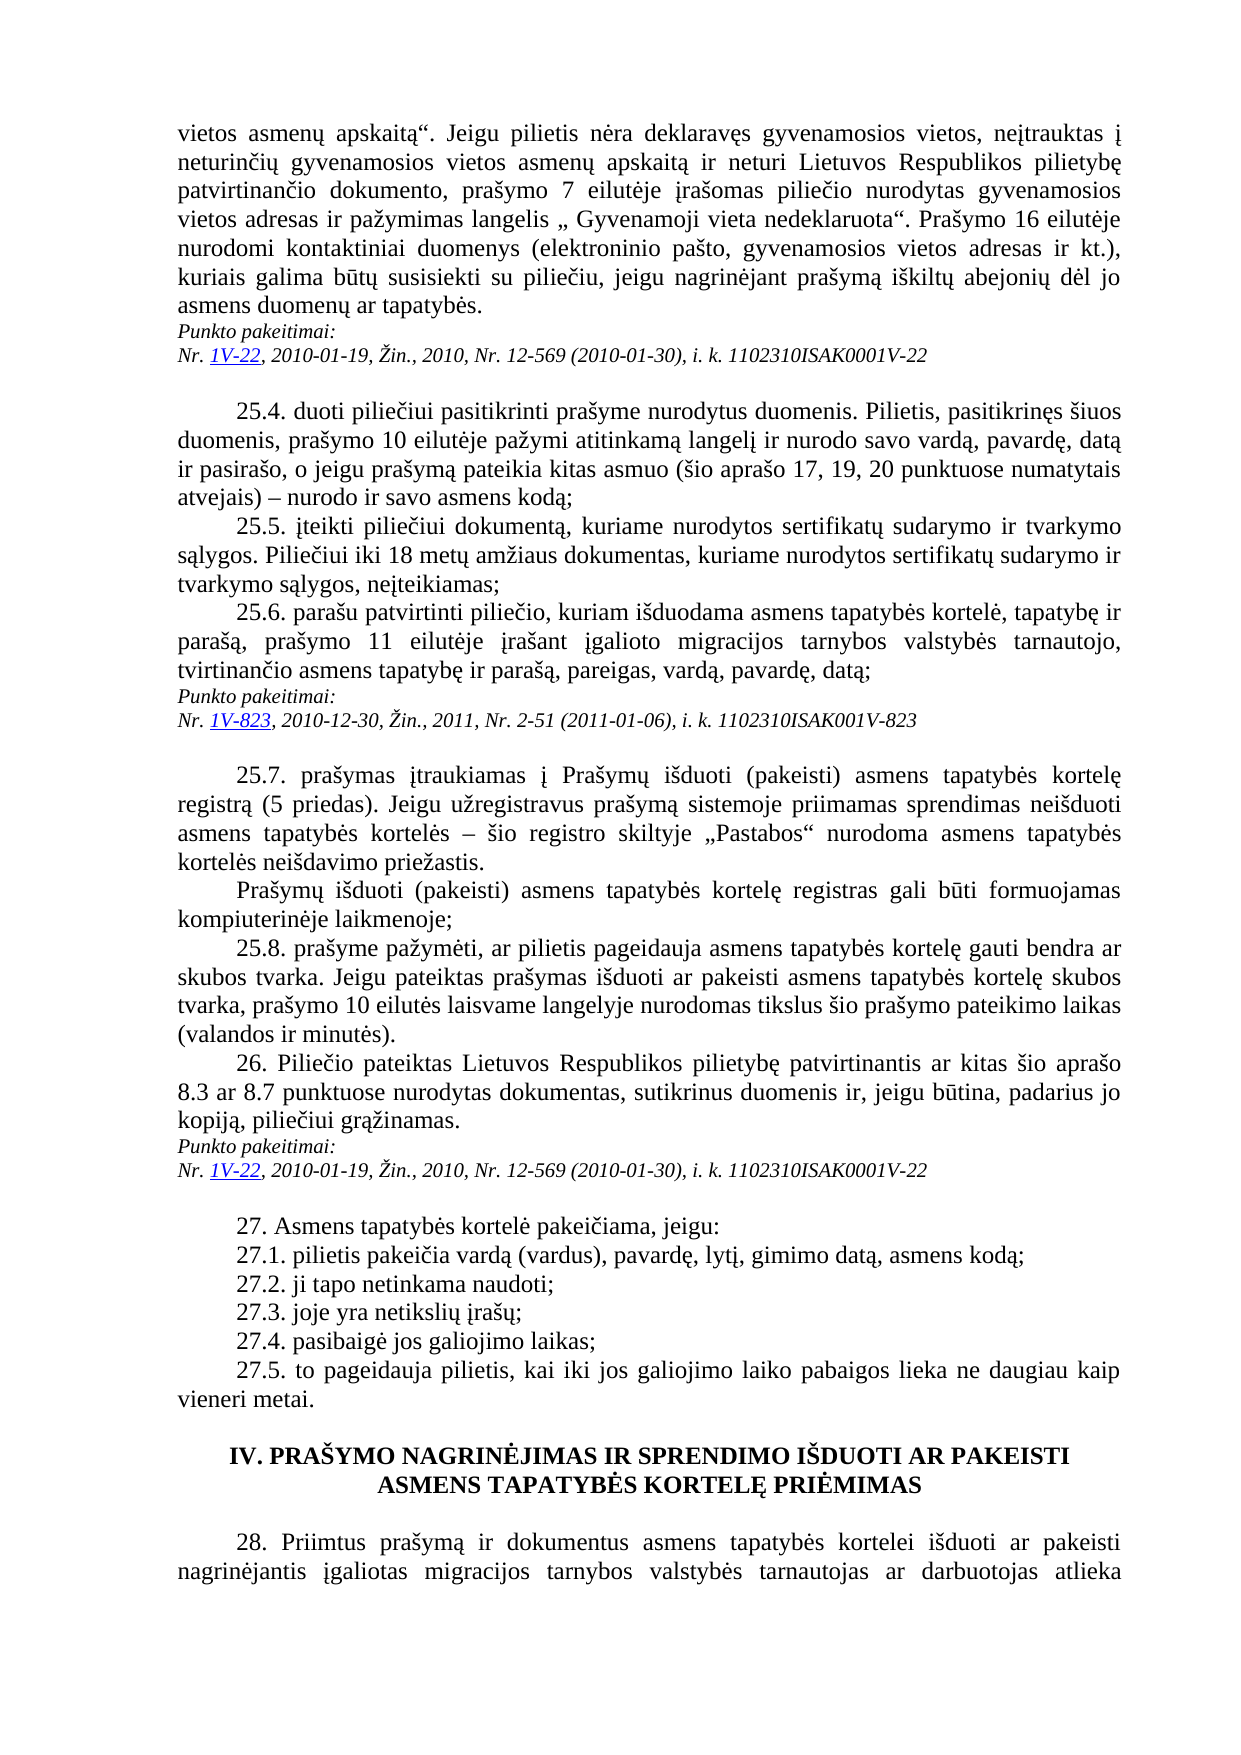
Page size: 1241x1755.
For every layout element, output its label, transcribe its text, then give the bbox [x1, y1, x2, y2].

text 27.2. ji tapo netinkama naudoti; [177, 1269, 1122, 1297]
text Punkto pakeitimai: [177, 1134, 1122, 1158]
text Prašymų išduoti (pakeisti) asmens tapatybės kortelę registras gali būti formuojamas kompiuterinėje laikmenoje; [177, 876, 1122, 933]
text 25.6. parašu patvirtinti piliečio, kuriam išduodama asmens tapatybės kortelė, tapatybę ir parašą, prašymo 11 eilutėje įrašant įgalioto migracijos tarnybos valstybės tarnautojo, tvirtinančio asmens tapatybę ir parašą, pareigas, vardą, pavardę, datą; [177, 597, 1122, 684]
text 27.3. joje yra netikslių įrašų; [177, 1297, 1122, 1326]
text Punkto pakeitimai: [177, 684, 1122, 708]
text 27.4. pasibaigė jos galiojimo laikas; [177, 1326, 1122, 1355]
text IV. PRAŠYMO NAGRINĖJIMAS IR SPRENDIMO IŠDUOTI AR PAKEISTI ASMENS TAPATYBĖS KORTELĘ PRIĖMIMAS [177, 1441, 1122, 1499]
text 26. Piliečio pateiktas Lietuvos Respublikos pilietybę patvirtinantis ar kitas šio aprašo 8.3 ar 8.7 punktuose nurodytas dokumentas, sutikrinus duomenis ir, jeigu būtina, padarius jo kopiją, piliečiui grąžinamas. [177, 1048, 1122, 1134]
text Nr. 1V-22, 2010-01-19, Žin., 2010, Nr. 12-569 (2010-01-30), i. k. 1102310ISAK0001V-22 [177, 1158, 1122, 1182]
text 27. Asmens tapatybės kortelė pakeičiama, jeigu: [177, 1211, 1122, 1240]
text 25.4. duoti piliečiui pasitikrinti prašyme nurodytus duomenis. Pilietis, pasitikrinęs šiuos duomenis, prašymo 10 eilutėje pažymi atitinkamą langelį ir nurodo savo vardą, pavardę, datą ir pasirašo, o jeigu prašymą pateikia kitas asmuo (šio aprašo 17, 19, 20 punktuose numatytais atvejais) – nurodo ir savo asmens kodą; [177, 396, 1122, 511]
text 25.7. prašymas įtraukiamas į Prašymų išduoti (pakeisti) asmens tapatybės kortelę registrą (5 priedas). Jeigu užregistravus prašymą sistemoje priimamas sprendimas neišduoti asmens tapatybės kortelės – šio registro skiltyje „Pastabos“ nurodoma asmens tapatybės kortelės neišdavimo priežastis. [177, 761, 1122, 876]
text vietos asmenų apskaitą“. Jeigu pilietis nėra deklaravęs gyvenamosios vietos, neįtrauktas į neturinčių gyvenamosios vietos asmenų apskaitą ir neturi Lietuvos Respublikos pilietybę patvirtinančio dokumento, prašymo 7 eilutėje įrašomas piliečio nurodytas gyvenamosios vietos adresas ir pažymimas langelis „ Gyvenamoji vieta nedeklaruota“. Prašymo 16 eilutėje nurodomi kontaktiniai duomenys (elektroninio pašto, gyvenamosios vietos adresas ir kt.), kuriais galima būtų susisiekti su piliečiu, jeigu nagrinėjant prašymą iškiltų abejonių dėl jo asmens duomenų ar tapatybės. [177, 118, 1122, 319]
text Nr. 1V-823, 2010-12-30, Žin., 2011, Nr. 2-51 (2011-01-06), i. k. 1102310ISAK001V-823 [177, 708, 1122, 732]
text 27.5. to pageidauja pilietis, kai iki jos galiojimo laiko pabaigos lieka ne daugiau kaip vieneri metai. [177, 1355, 1122, 1412]
text 28. Priimtus prašymą ir dokumentus asmens tapatybės kortelei išduoti ar pakeisti nagrinėjantis įgaliotas migracijos tarnybos valstybės tarnautojas ar darbuotojas atlieka [177, 1527, 1122, 1585]
text 27.1. pilietis pakeičia vardą (vardus), pavardę, lytį, gimimo datą, asmens kodą; [177, 1240, 1122, 1269]
text Nr. 1V-22, 2010-01-19, Žin., 2010, Nr. 12-569 (2010-01-30), i. k. 1102310ISAK0001V-22 [177, 343, 1122, 367]
text 25.5. įteikti piliečiui dokumentą, kuriame nurodytos sertifikatų sudarymo ir tvarkymo sąlygos. Piliečiui iki 18 metų amžiaus dokumentas, kuriame nurodytos sertifikatų sudarymo ir tvarkymo sąlygos, neįteikiamas; [177, 511, 1122, 597]
text Punkto pakeitimai: [177, 319, 1122, 343]
text 25.8. prašyme pažymėti, ar pilietis pageidauja asmens tapatybės kortelę gauti bendra ar skubos tvarka. Jeigu pateiktas prašymas išduoti ar pakeisti asmens tapatybės kortelę skubos tvarka, prašymo 10 eilutės laisvame langelyje nurodomas tikslus šio prašymo pateikimo laikas (valandos ir minutės). [177, 933, 1122, 1048]
